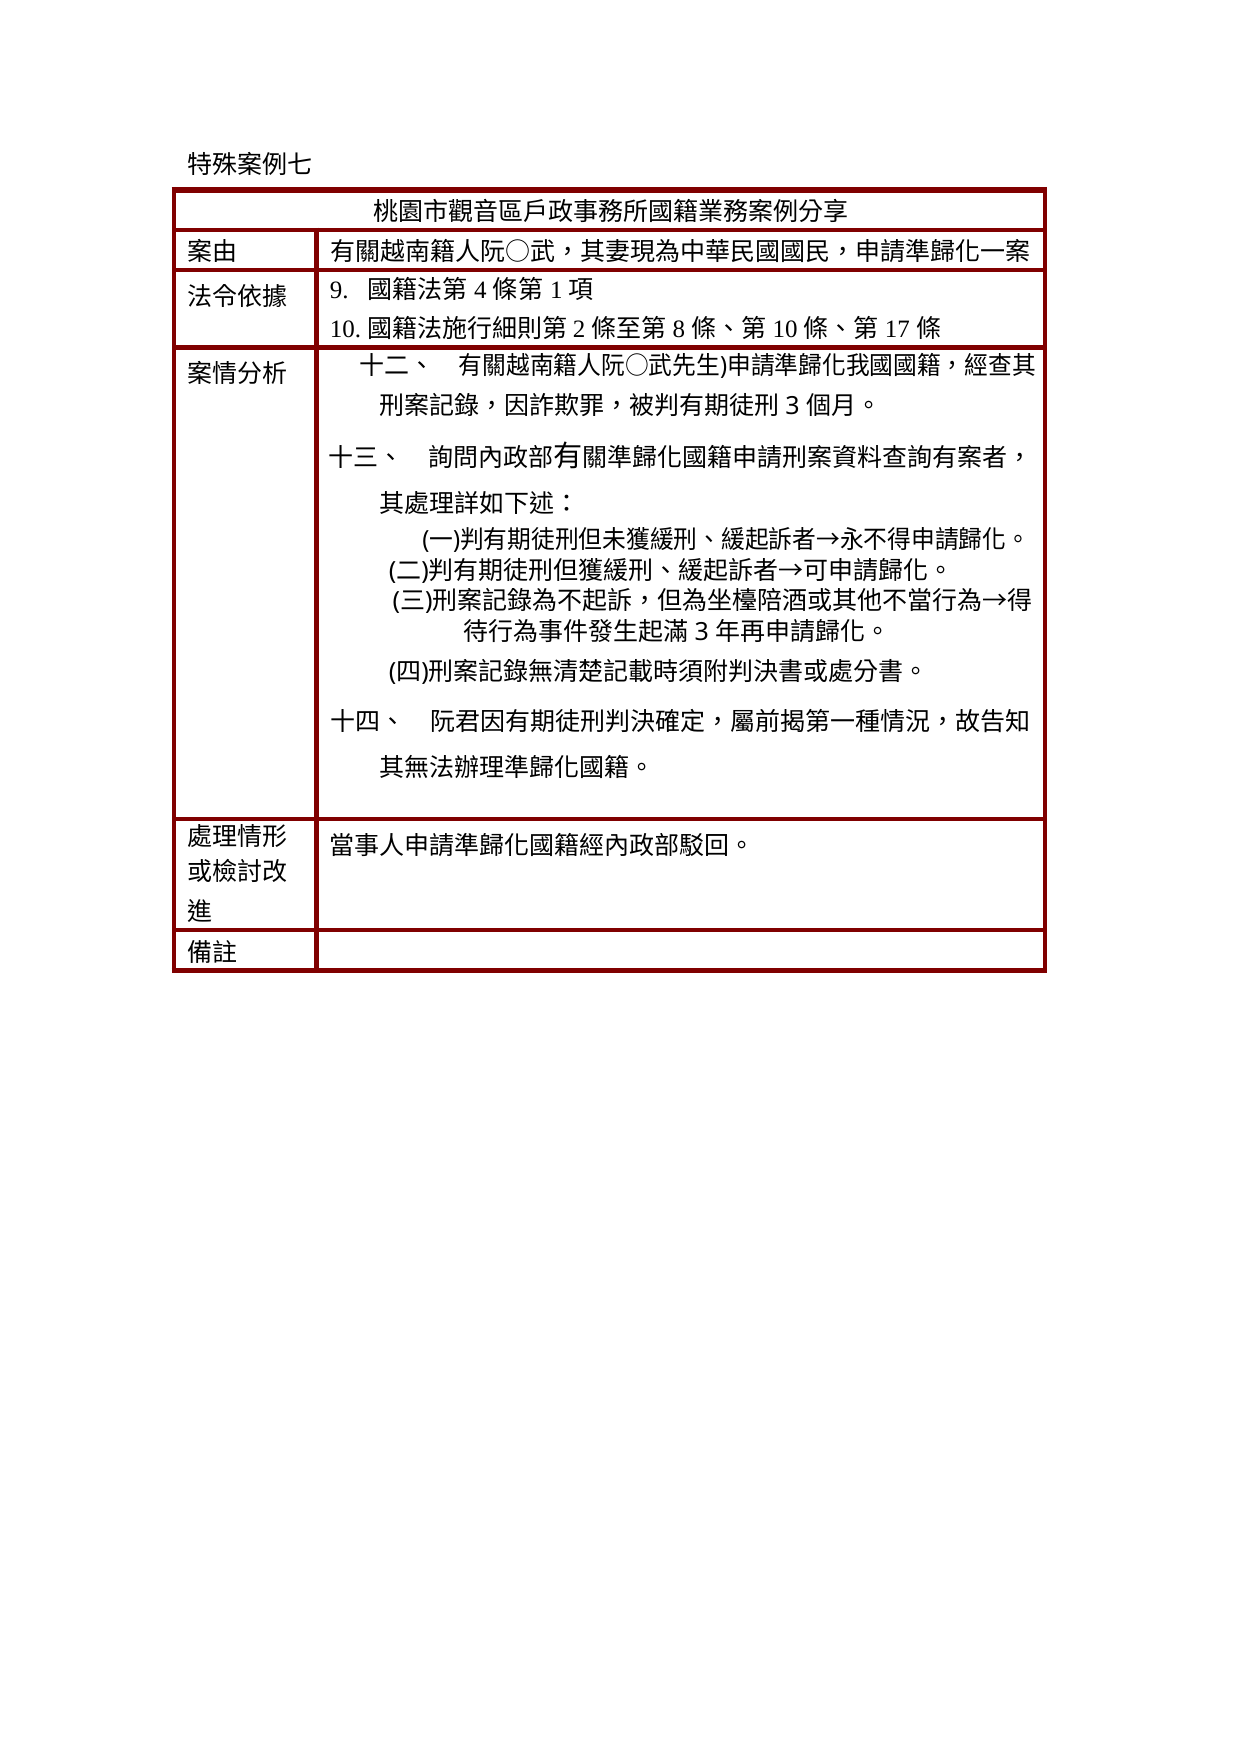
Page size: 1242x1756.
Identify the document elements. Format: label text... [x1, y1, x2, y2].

table_cell 處理情形 [176, 821, 314, 852]
table_cell 有關越南籍人阮○武，其妻現為中華民國國民，申請準歸化一案 [319, 232, 1043, 267]
table_cell 案情分析 [176, 350, 314, 817]
table_cell 其無法辦理準歸化國籍。 [319, 739, 1043, 817]
table_cell 其處理詳如下述： [319, 476, 1043, 521]
table_cell 案由 [176, 232, 314, 267]
table_cell 進 [176, 886, 314, 927]
table_cell (三)刑案記錄為不起訴，但為坐檯陪酒或其他不當行為→得 [319, 585, 1043, 615]
table_cell 十四、 阮君因有期徒刑判決確定，屬前揭第一種情況，故告知 [319, 689, 1043, 739]
table_cell 十三、 詢問內政部有關準歸化國籍申請刑案資料查詢有案者， [319, 422, 1043, 476]
table_header 桃園市觀音區戶政事務所國籍業務案例分享 [176, 193, 1043, 228]
table_cell 十二、 有關越南籍人阮○武先生)申請準歸化我國國籍，經查其 [319, 350, 1043, 381]
table_cell 待行為事件發生起滿 3 年再申請歸化。 [319, 615, 1043, 645]
table_cell 或檢討改 [176, 852, 314, 886]
table_cell 當事人申請準歸化國籍經內政部駁回。 [319, 821, 1043, 927]
table_cell 備註 [176, 932, 314, 968]
table_cell (四)刑案記錄無清楚記載時須附判決書或處分書。 [319, 645, 1043, 689]
table_cell 法令依據 [176, 272, 314, 345]
table_cell (一)判有期徒刑但未獲緩刑、緩起訴者→永不得申請歸化。 [319, 521, 1043, 554]
table_cell (二)判有期徒刑但獲緩刑、緩起訴者→可申請歸化。 [319, 554, 1043, 584]
table_cell [319, 932, 1043, 968]
table_cell 國籍法第 4 條第 1 項 國籍法施行細則第 2 條至第 8 條、第 10 條、第 17 條 [319, 272, 1043, 345]
table_cell 刑案記錄，因詐欺罪，被判有期徒刑 3 個月。 [319, 381, 1043, 422]
